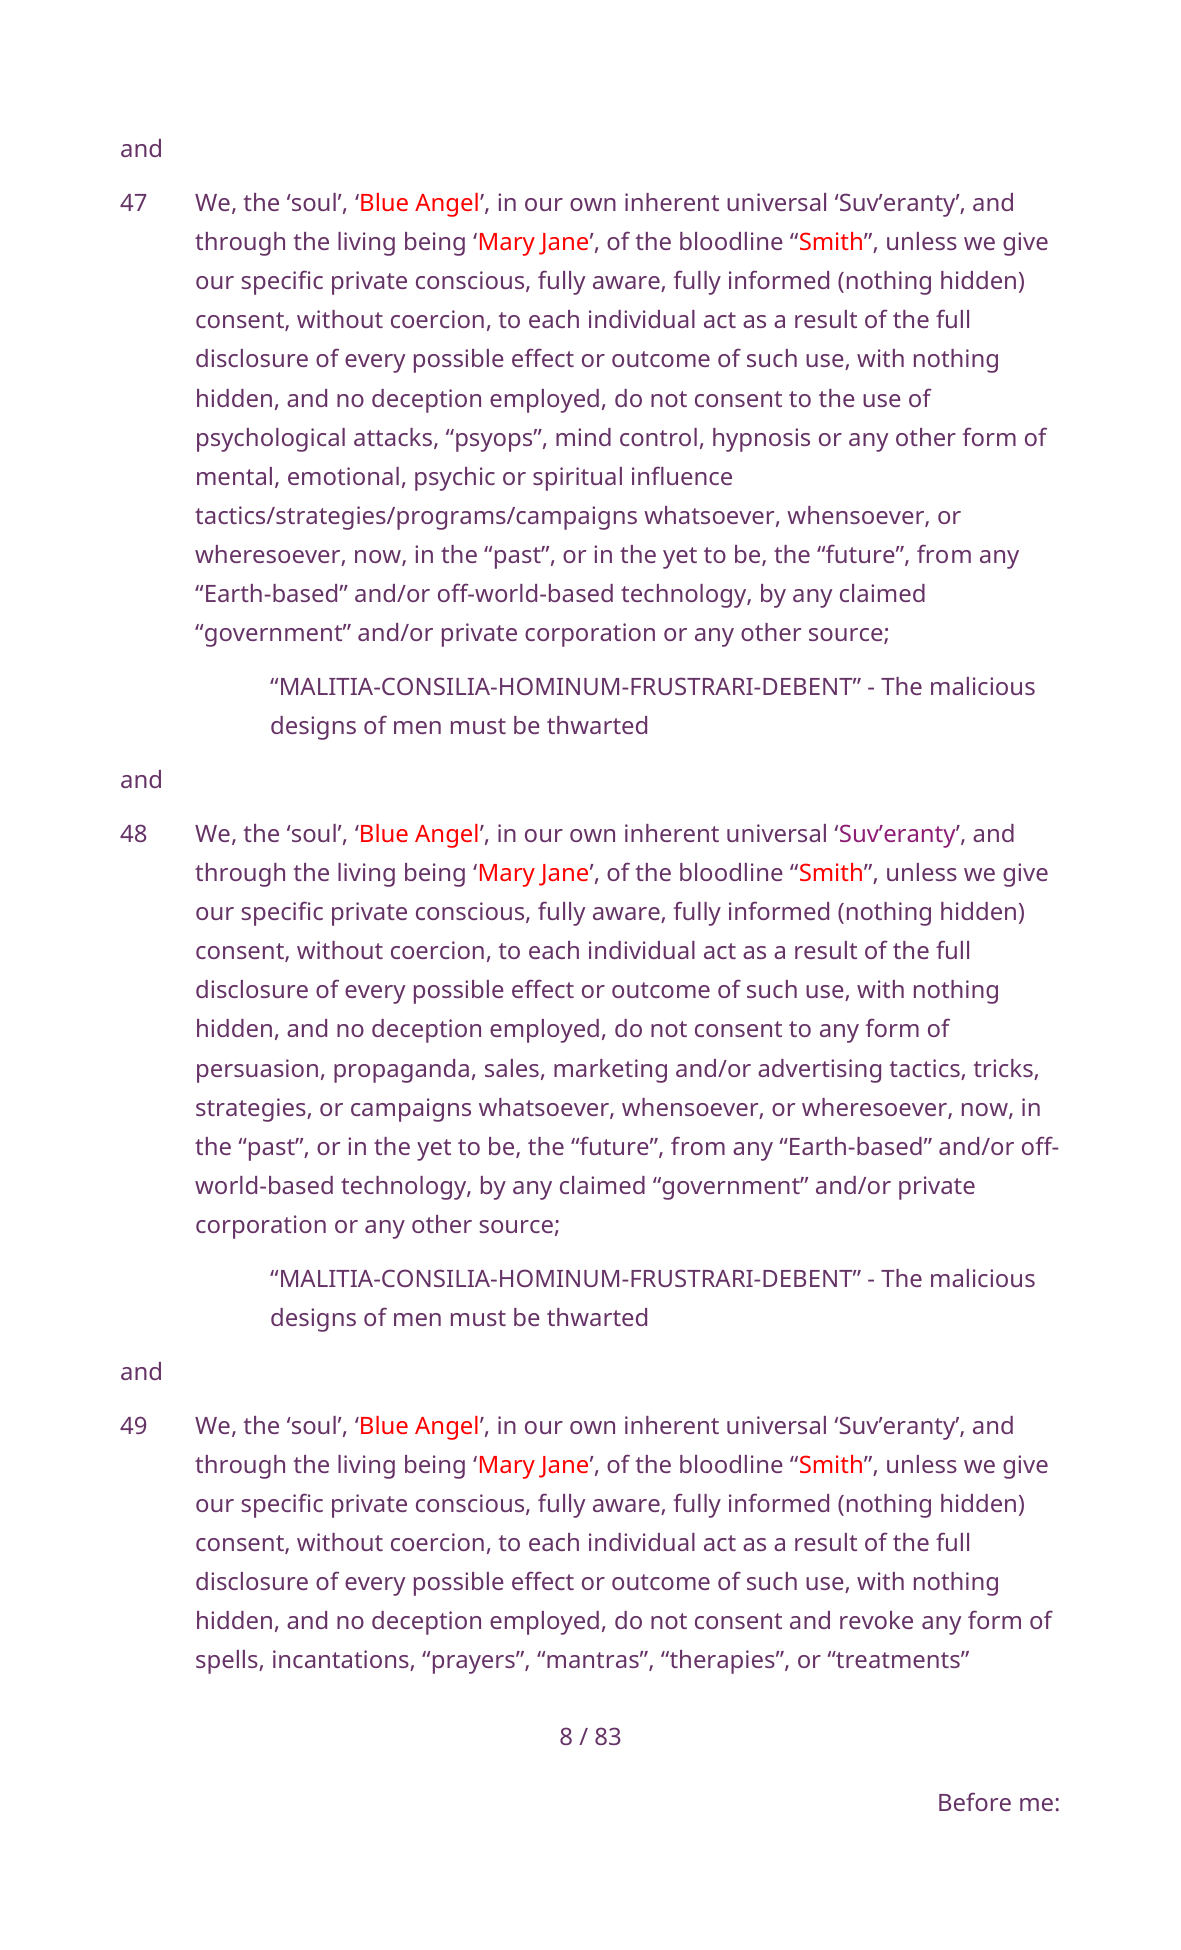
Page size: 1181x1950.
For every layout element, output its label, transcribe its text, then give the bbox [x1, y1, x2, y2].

list and [120, 132, 1061, 164]
list “MALITIA-CONSILIA-HOMINUM-FRUSTRARI-DEBENT” - The malicious designs of men must be thwarted [232, 1262, 1061, 1333]
list “MALITIA-CONSILIA-HOMINUM-FRUSTRARI-DEBENT” - The malicious designs of men must be thwarted [270, 670, 1061, 741]
list We, the ‘soul’, ‘Blue Angel’, in our own inherent universal ‘Suv’eranty’, and through the living being ‘Mary Jane’, of the bloodline “Smith”, unless we give our specific private conscious, fully aware, fully informed (nothing hidden) consent, without coercion, to each individual act as a result of the full disclosure of every possible effect or outcome of such use, with nothing hidden, and no deception employed, do not consent to the use of psychological attacks, “psyops”, mind control, hypnosis or any other form of mental, emotional, psychic or spiritual influence tactics/strategies/programs/campaigns whatsoever, whensoever, or wheresoever, now, in the “past”, or in the yet to be, the “future”, from any “Earth-based” and/or off-world-based technology, by any claimed “government” and/or private corporation or any other source; [120, 186, 1061, 648]
list We, the ‘soul’, ‘Blue Angel’, in our own inherent universal ‘Suv’eranty’, and through the living being ‘Mary Jane’, of the bloodline “Smith”, unless we give our specific private conscious, fully aware, fully informed (nothing hidden) consent, without coercion, to each individual act as a result of the full disclosure of every possible effect or outcome of such use, with nothing hidden, and no deception employed, do not consent and revoke any form of spells, incantations, “prayers”, “mantras”, “therapies”, or “treatments” [120, 1409, 1061, 1676]
list and [120, 1355, 1061, 1387]
list We, the ‘soul’, ‘Blue Angel’, in our own inherent universal ‘Suv’eranty’, and through the living being ‘Mary Jane’, of the bloodline “Smith”, unless we give our specific private conscious, fully aware, fully informed (nothing hidden) consent, without coercion, to each individual act as a result of the full disclosure of every possible effect or outcome of such use, with nothing hidden, and no deception employed, do not consent to any form of persuasion, propaganda, sales, marketing and/or advertising tactics, tricks, strategies, or campaigns whatsoever, whensoever, or wheresoever, now, in the “past”, or in the yet to be, the “future”, from any “Earth-based” and/or off-world-based technology, by any claimed “government” and/or private corporation or any other source; [120, 817, 1061, 1240]
list and [120, 763, 1061, 796]
